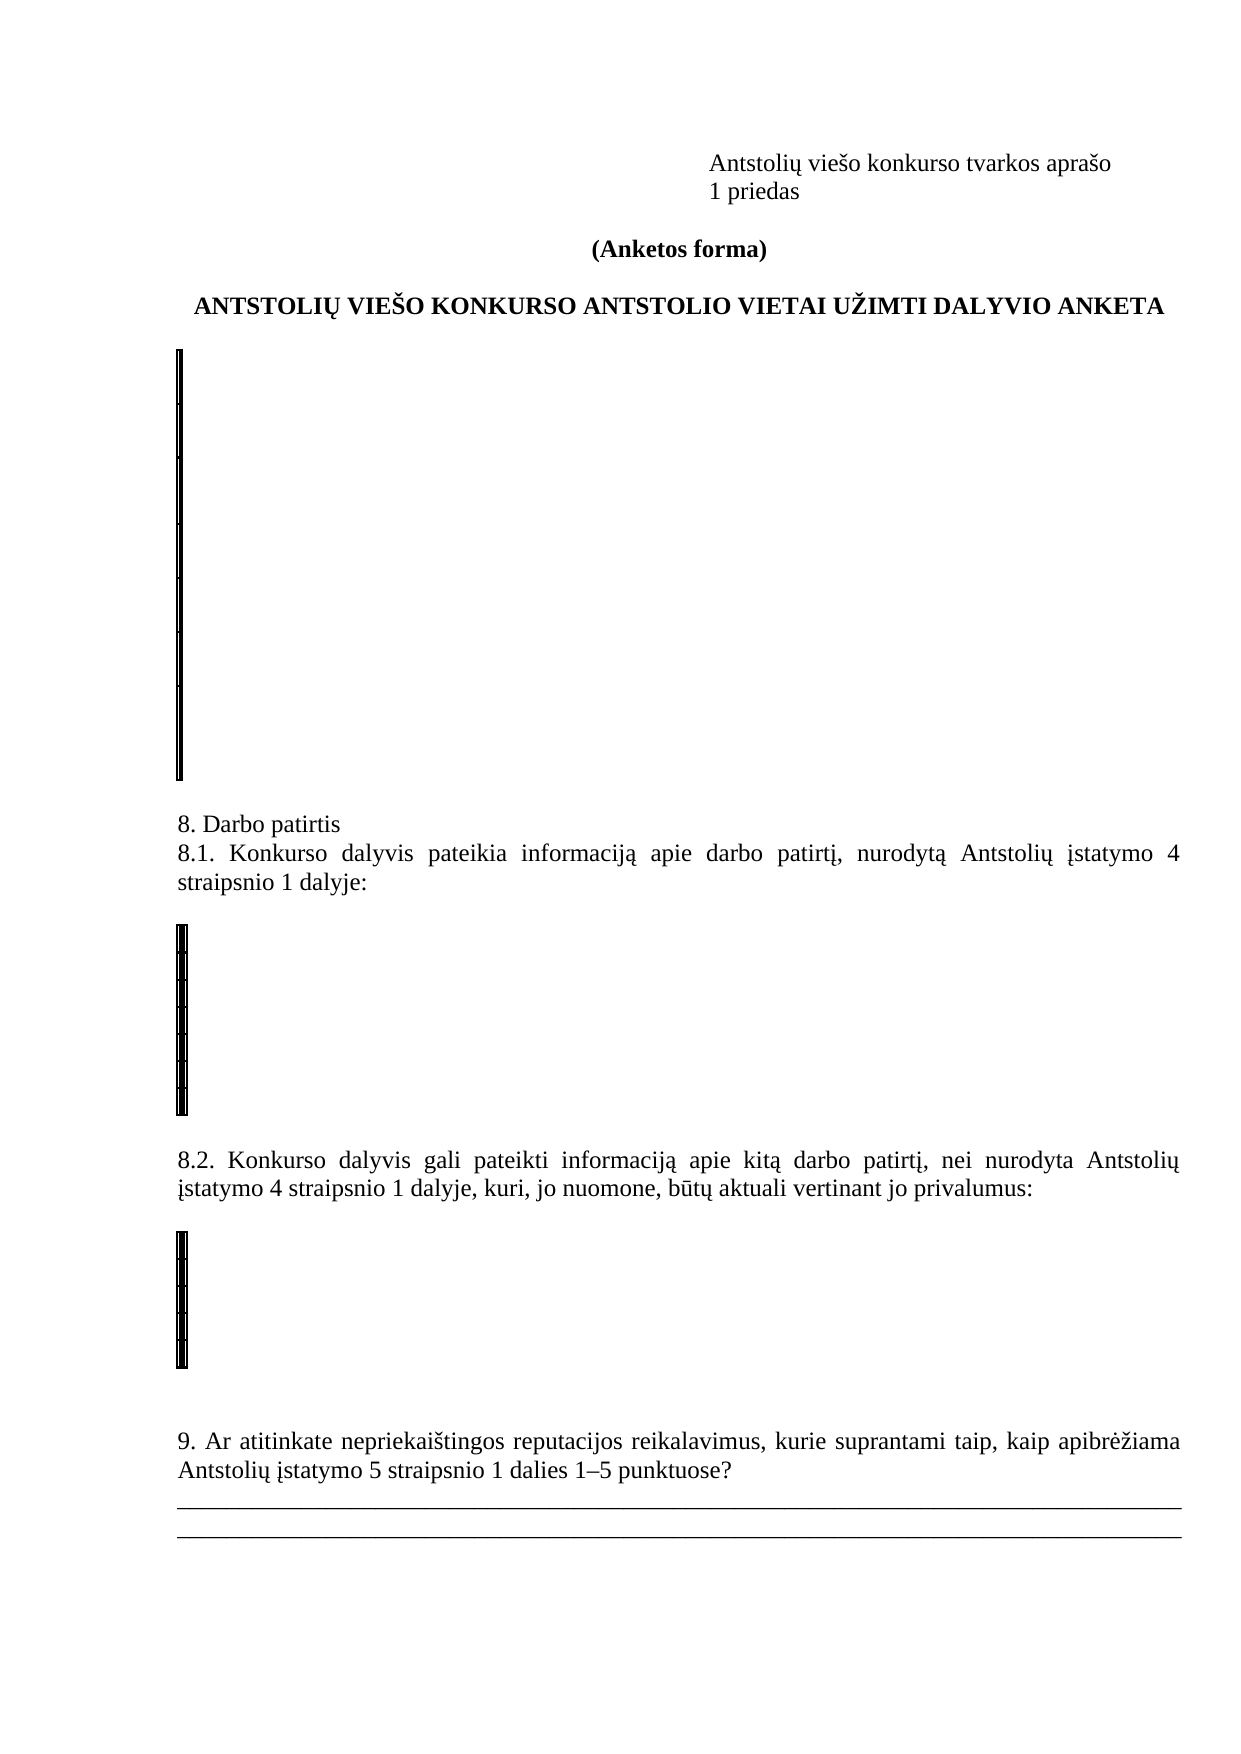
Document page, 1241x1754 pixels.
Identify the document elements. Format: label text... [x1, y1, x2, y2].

text 8.2. Konkurso dalyvis gali pateikti informaciją apie kitą darbo patirtį, nei nurodyta Antstolių įstatymo 4 straipsnio 1 dalyje, kuri, jo nuomone, būtų aktuali vertinant jo privalumus: [177, 1145, 1181, 1202]
text 8.1. Konkurso dalyvis pateikia informaciją apie darbo patirtį, nurodytą Antstolių įstatymo 4 straipsnio 1 dalyje: [177, 838, 1181, 896]
text 1 priedas [709, 176, 1181, 205]
text (Anketos forma) [177, 234, 1181, 263]
text 8. Darbo patirtis [177, 809, 1181, 838]
text Antstolių viešo konkurso tvarkos aprašo [709, 148, 1181, 176]
text 9. Ar atitinkate nepriekaištingos reputacijos reikalavimus, kurie suprantami taip, kaip apibrėžiama Antstolių įstatymo 5 straipsnio 1 dalies 1–5 punktuose? [177, 1426, 1181, 1483]
text ANTSTOLIŲ VIEŠO KONKURSO ANTSTOLIO VIETAI UŽIMTI DALYVIO ANKETA [177, 291, 1181, 320]
